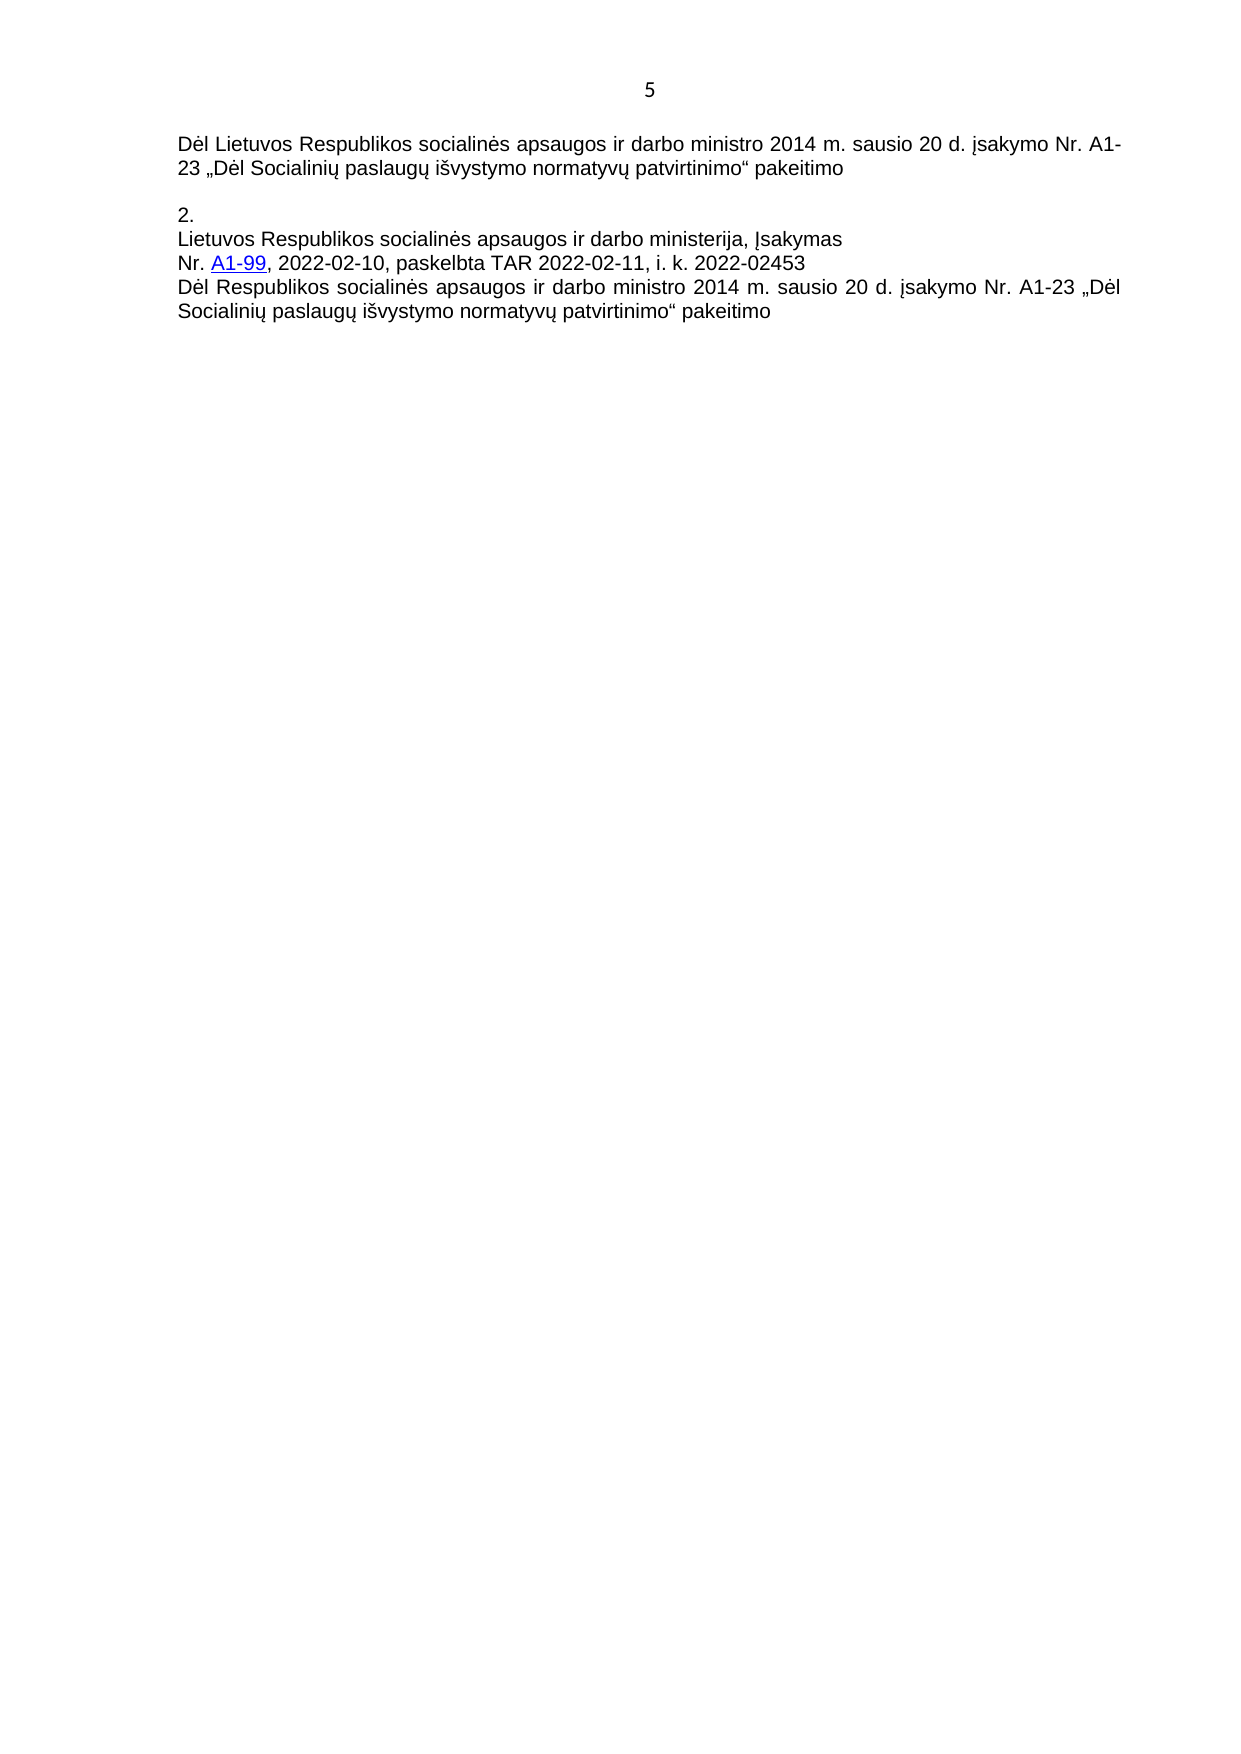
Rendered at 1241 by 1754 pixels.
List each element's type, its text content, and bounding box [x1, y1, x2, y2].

text Dėl Respublikos socialinės apsaugos ir darbo ministro 2014 m. sausio 20 d. įsakymo Nr. A1-23 „Dėl Socialinių paslaugų išvystymo normatyvų patvirtinimo“ pakeitimo [177, 275, 1122, 323]
text Dėl Lietuvos Respublikos socialinės apsaugos ir darbo ministro 2014 m. sausio 20 d. įsakymo Nr. A1-23 „Dėl Socialinių paslaugų išvystymo normatyvų patvirtinimo“ pakeitimo [177, 131, 1122, 179]
text 2. [177, 203, 1122, 227]
text Nr. A1-99, 2022-02-10, paskelbta TAR 2022-02-11, i. k. 2022-02453 [177, 251, 1122, 275]
text Lietuvos Respublikos socialinės apsaugos ir darbo ministerija, Įsakymas [177, 227, 1122, 251]
